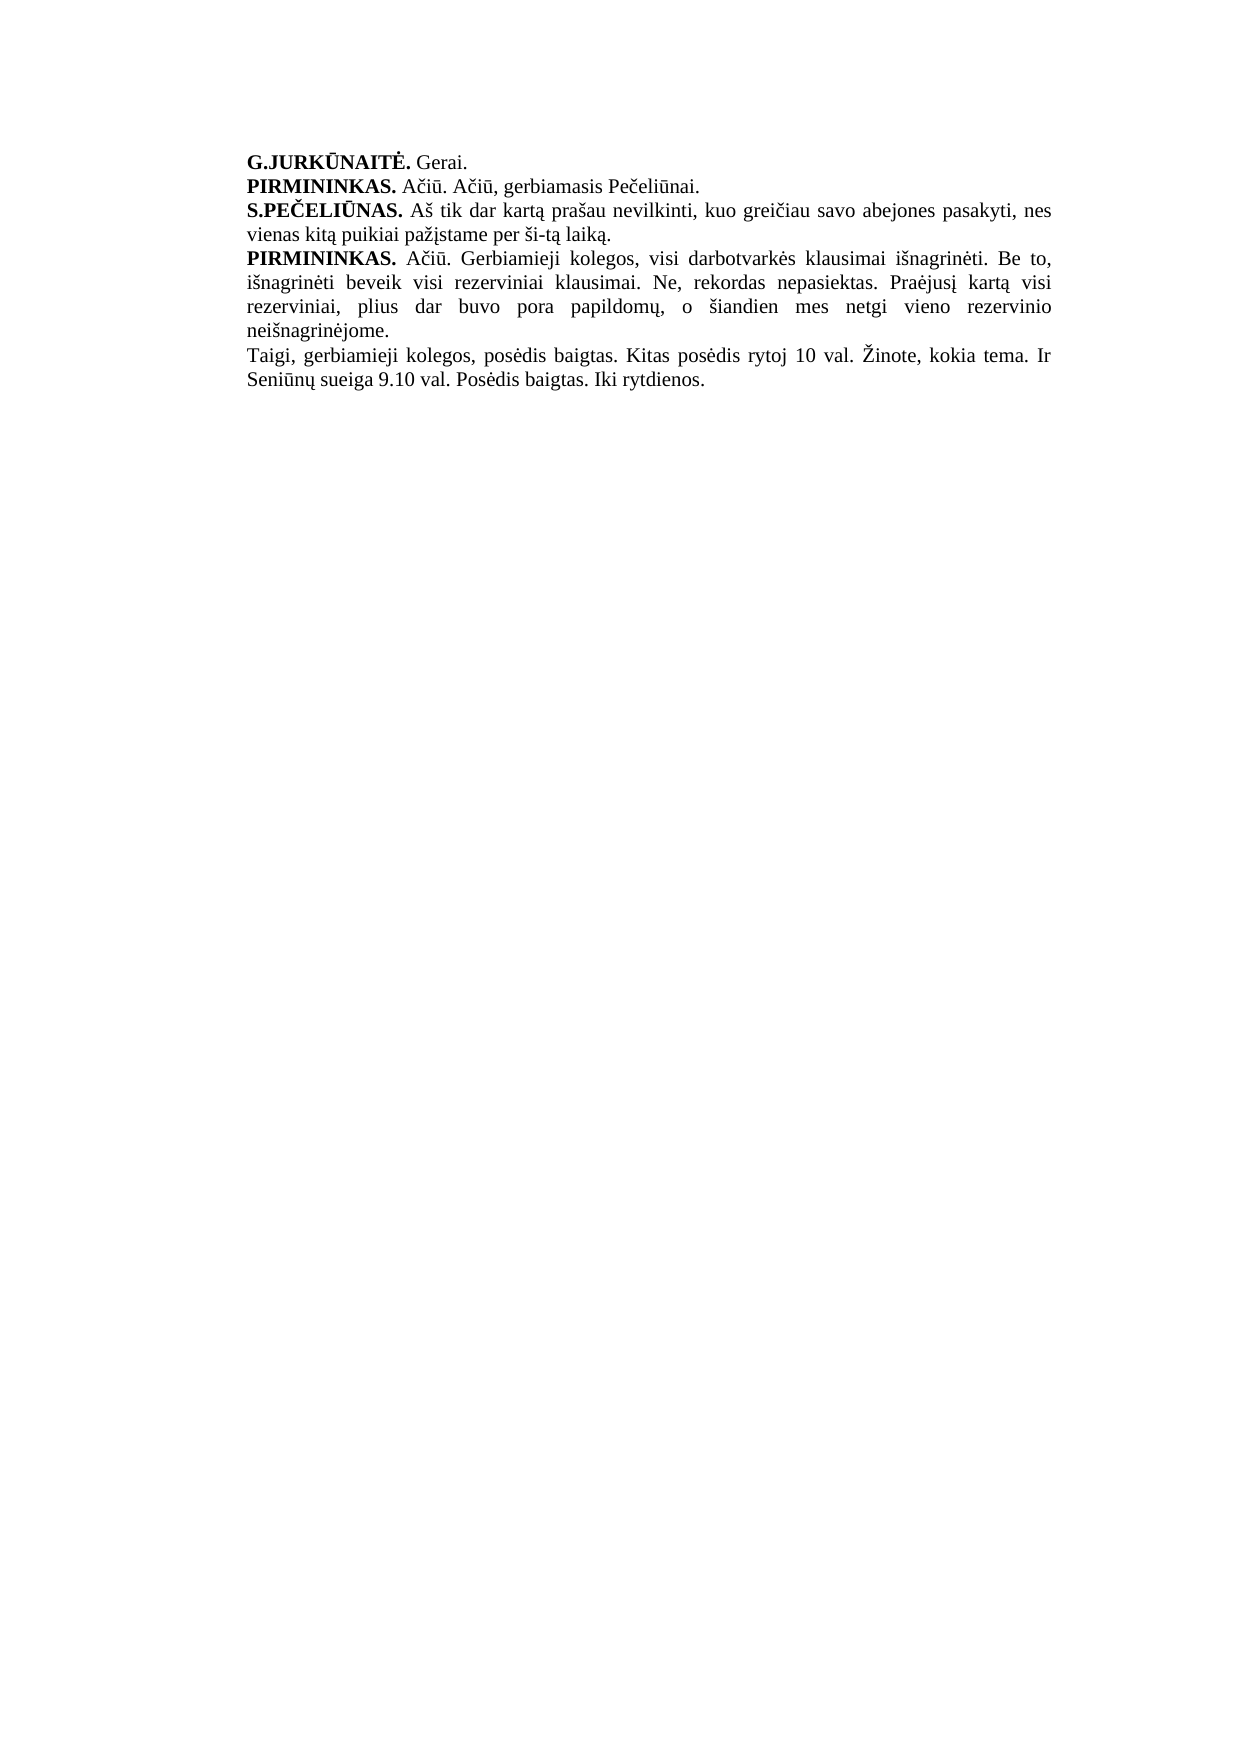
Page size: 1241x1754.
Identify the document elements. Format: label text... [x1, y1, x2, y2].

text G.JURKŪNAITĖ. Gerai. [247, 150, 1053, 174]
text PIRMININKAS. Ačiū. Gerbiamieji kolegos, visi darbotvarkės klausimai išnagrinėti. Be to, išnagrinėti beveik visi rezerviniai klausimai. Ne, rekordas nepasiektas. Praėjusį kartą visi rezerviniai, plius dar buvo pora papildomų, o šiandien mes netgi vieno rezervinio neišnagrinėjome. [247, 246, 1053, 342]
text Taigi, gerbiamieji kolegos, posėdis baigtas. Kitas posėdis rytoj 10 val. Žinote, kokia tema. Ir Seniūnų sueiga 9.10 val. Posėdis baigtas. Iki rytdienos. [247, 342, 1053, 391]
text PIRMININKAS. Ačiū. Ačiū, gerbiamasis Pečeliūnai. [247, 174, 1053, 198]
text S.PEČELIŪNAS. Aš tik dar kartą prašau nevilkinti, kuo greičiau savo abejones pasakyti, nes vienas kitą puikiai pažįstame per ši-tą laiką. [247, 198, 1053, 246]
